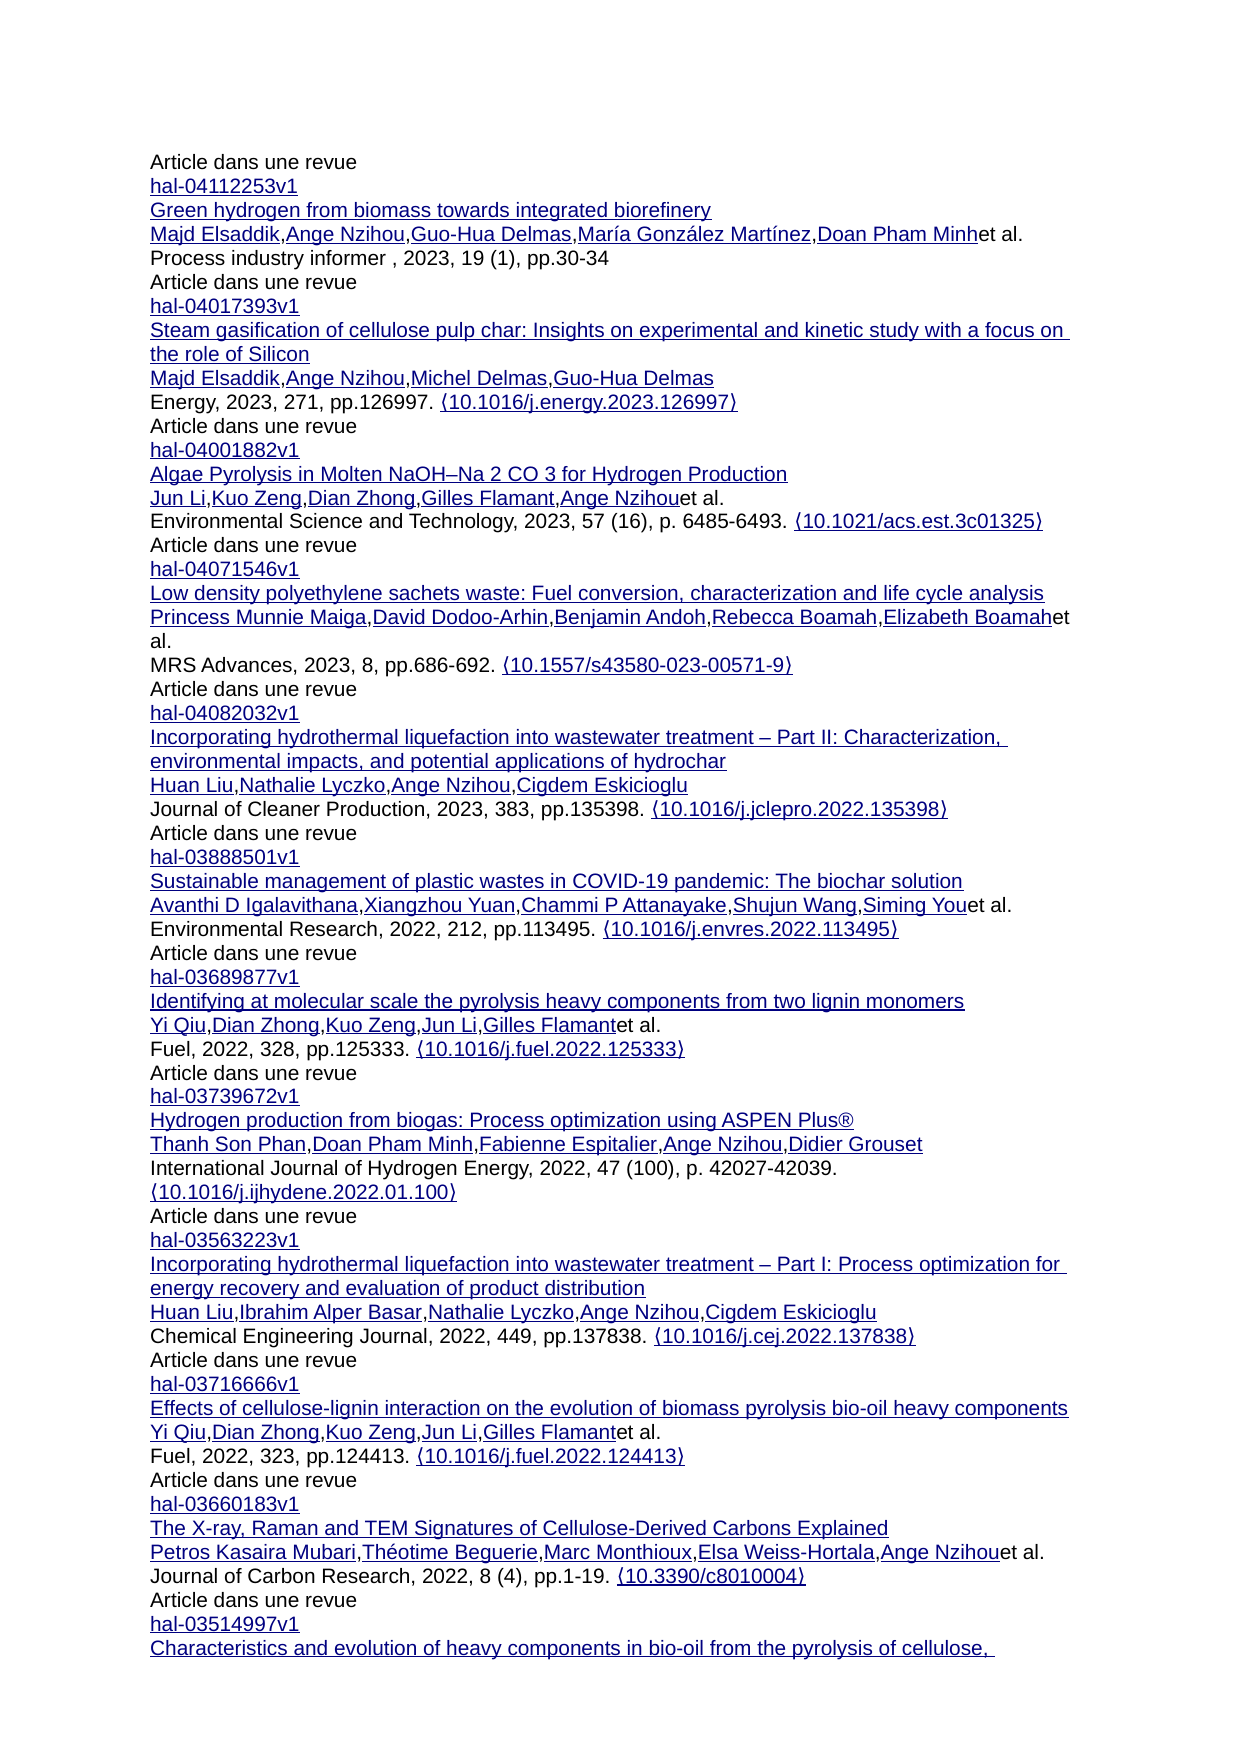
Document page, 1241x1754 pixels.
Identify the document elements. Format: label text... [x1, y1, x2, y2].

table_cell Incorporating hydrothermal liquefaction into wastewater treatment – Part I: Process optimization for energy recovery and evaluation of product distribution Huan Liu,Ibrahim Alper Basar,Nathalie Lyczko,Ange Nzihou,Cigdem Eskicioglu Chemical Engineering Journal, 2022, 449, pp.137838. ⟨10.1016/j.cej.2022.137838⟩ Article dans une revue hal-03716666v1 [150, 1252, 1090, 1396]
table_cell Article dans une revue hal-04112253v1 [150, 150, 1090, 198]
table_cell Algae Pyrolysis in Molten NaOH–Na 2 CO 3 for Hydrogen Production Jun Li,Kuo Zeng,Dian Zhong,Gilles Flamant,Ange Nzihouet al. Environmental Science and Technology, 2023, 57 (16), p. 6485-6493. ⟨10.1021/acs.est.3c01325⟩ Article dans une revue hal-04071546v1 [150, 461, 1090, 581]
table_cell Sustainable management of plastic wastes in COVID-19 pandemic: The biochar solution Avanthi D Igalavithana,Xiangzhou Yuan,Chammi P Attanayake,Shujun Wang,Siming Youet al. Environmental Research, 2022, 212, pp.113495. ⟨10.1016/j.envres.2022.113495⟩ Article dans une revue hal-03689877v1 [150, 869, 1090, 988]
table_cell Characteristics and evolution of heavy components in bio-oil from the pyrolysis of cellulose, [150, 1635, 1090, 1659]
table_cell Incorporating hydrothermal liquefaction into wastewater treatment – Part II: Characterization, environmental impacts, and potential applications of hydrochar Huan Liu,Nathalie Lyczko,Ange Nzihou,Cigdem Eskicioglu Journal of Cleaner Production, 2023, 383, pp.135398. ⟨10.1016/j.jclepro.2022.135398⟩ Article dans une revue hal-03888501v1 [150, 725, 1090, 869]
table_cell Hydrogen production from biogas: Process optimization using ASPEN Plus® Thanh Son Phan,Doan Pham Minh,Fabienne Espitalier,Ange Nzihou,Didier Grouset International Journal of Hydrogen Energy, 2022, 47 (100), p. 42027-42039. ⟨10.1016/j.ijhydene.2022.01.100⟩ Article dans une revue hal-03563223v1 [150, 1108, 1090, 1252]
table_cell Green hydrogen from biomass towards integrated biorefinery Majd Elsaddik,Ange Nzihou,Guo-Hua Delmas,María González Martínez,Doan Pham Minhet al. Process industry informer , 2023, 19 (1), pp.30-34 Article dans une revue hal-04017393v1 [150, 198, 1090, 318]
table_cell The X-ray, Raman and TEM Signatures of Cellulose-Derived Carbons Explained Petros Kasaira Mubari,Théotime Beguerie,Marc Monthioux,Elsa Weiss-Hortala,Ange Nzihouet al. Journal of Carbon Research, 2022, 8 (4), pp.1-19. ⟨10.3390/c8010004⟩ Article dans une revue hal-03514997v1 [150, 1516, 1090, 1635]
table_cell Low density polyethylene sachets waste: Fuel conversion, characterization and life cycle analysis Princess Munnie Maiga,David Dodoo-Arhin,Benjamin Andoh,Rebecca Boamah,Elizabeth Boamahet al. MRS Advances, 2023, 8, pp.686-692. ⟨10.1557/s43580-023-00571-9⟩ Article dans une revue hal-04082032v1 [150, 581, 1090, 725]
table_cell Effects of cellulose-lignin interaction on the evolution of biomass pyrolysis bio-oil heavy components Yi Qiu,Dian Zhong,Kuo Zeng,Jun Li,Gilles Flamantet al. Fuel, 2022, 323, pp.124413. ⟨10.1016/j.fuel.2022.124413⟩ Article dans une revue hal-03660183v1 [150, 1396, 1090, 1516]
table_cell Steam gasification of cellulose pulp char: Insights on experimental and kinetic study with a focus on the role of Silicon Majd Elsaddik,Ange Nzihou,Michel Delmas,Guo-Hua Delmas Energy, 2023, 271, pp.126997. ⟨10.1016/j.energy.2023.126997⟩ Article dans une revue hal-04001882v1 [150, 318, 1090, 461]
table_cell Identifying at molecular scale the pyrolysis heavy components from two lignin monomers Yi Qiu,Dian Zhong,Kuo Zeng,Jun Li,Gilles Flamantet al. Fuel, 2022, 328, pp.125333. ⟨10.1016/j.fuel.2022.125333⟩ Article dans une revue hal-03739672v1 [150, 989, 1090, 1108]
